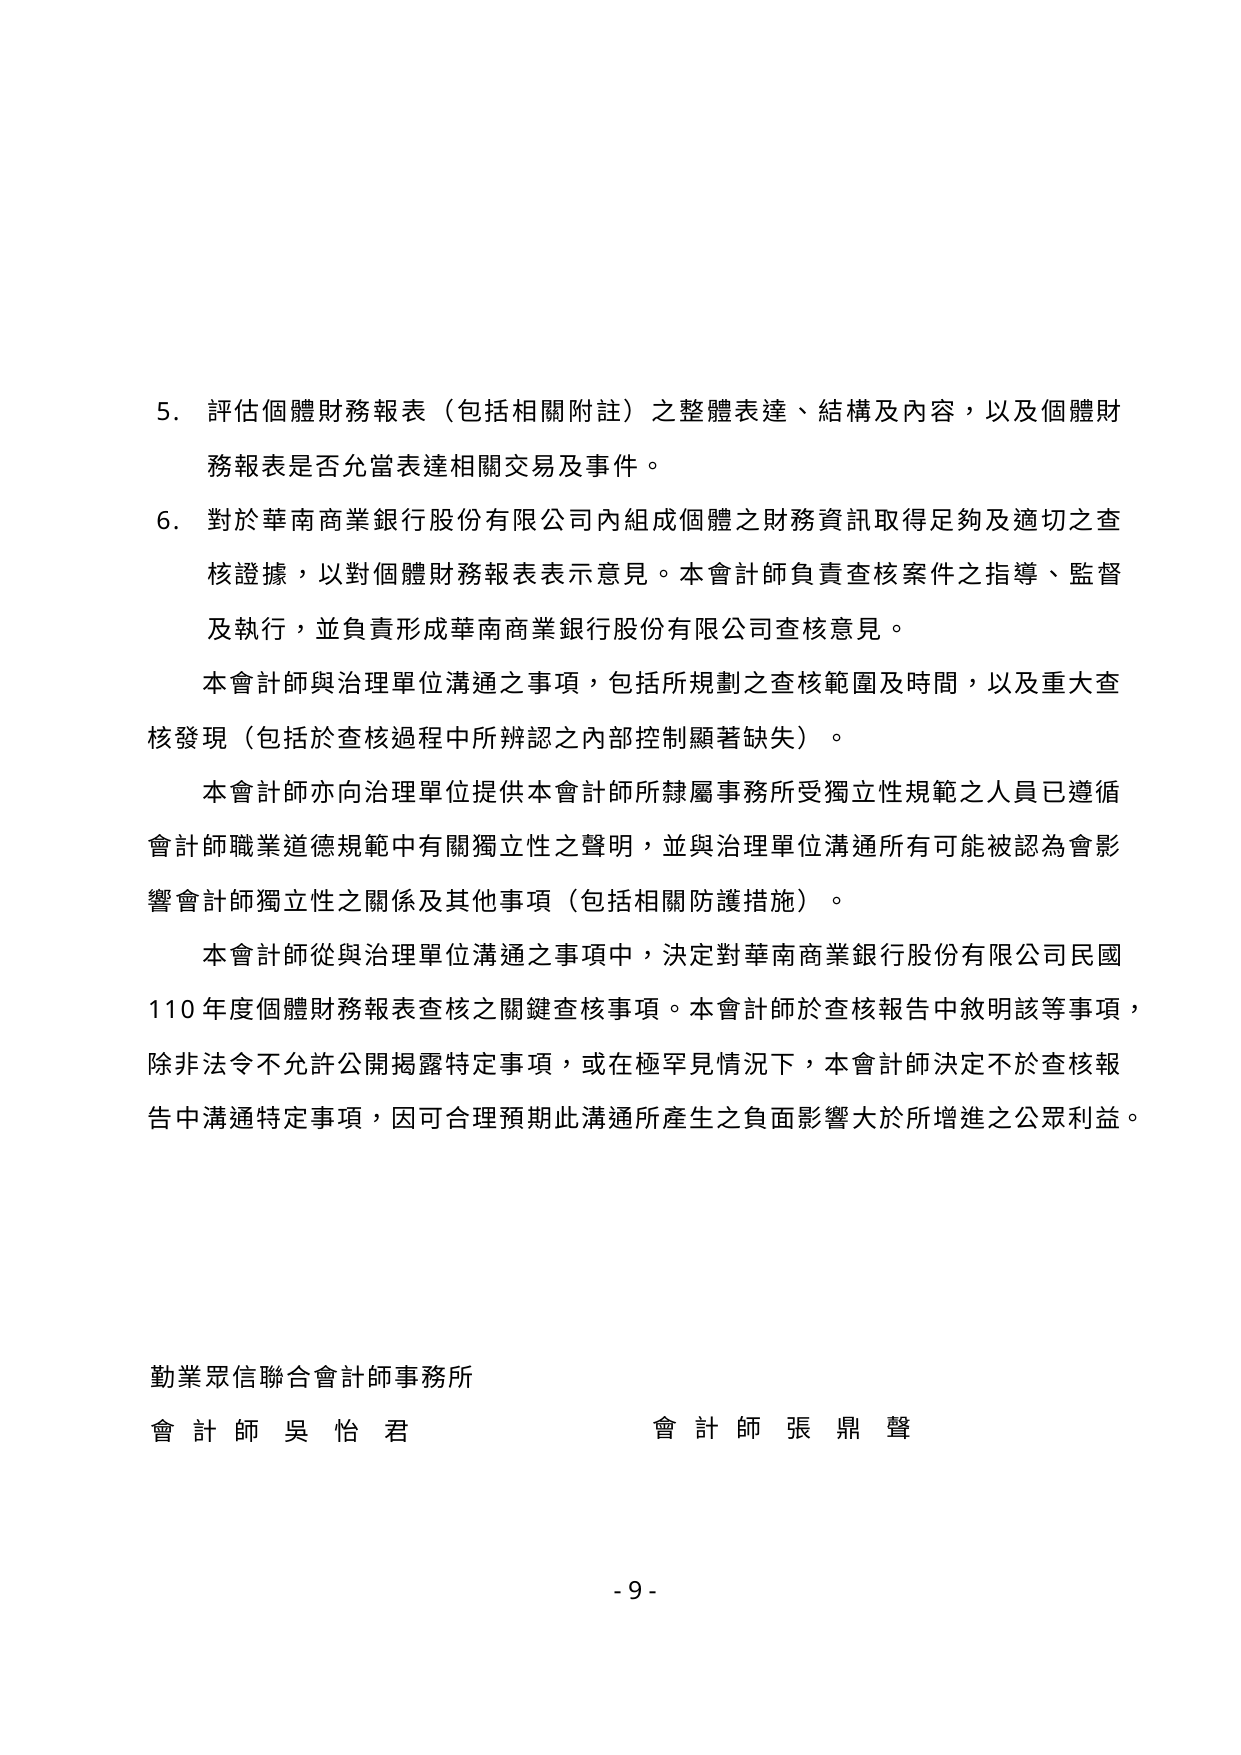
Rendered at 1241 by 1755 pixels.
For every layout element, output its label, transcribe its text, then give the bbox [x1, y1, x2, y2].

text 本會計師亦向治理單位提供本會計師所隸屬事務所受獨立性規範之人員已遵循會計師職業道德規範中有關獨立性之聲明，並與治理單位溝通所有可能被認為會影響會計師獨立性之關係及其他事項（包括相關防護措施）。 [148, 772, 1122, 917]
text 6. 對於華南商業銀行股份有限公司內組成個體之財務資訊取得足夠及適切之查核證據，以對個體財務報表表示意見。本會計師負責查核案件之指導、監督及執行，並負責形成華南商業銀行股份有限公司查核意見。 [148, 501, 1122, 646]
table_header 會 計 師張鼎聲 [650, 1357, 1122, 1462]
text 5. 評估個體財務報表（包括相關附註）之整體表達、結構及內容，以及個體財務報表是否允當表達相關交易及事件。 [148, 392, 1122, 482]
text 本會計師從與治理單位溝通之事項中，決定對華南商業銀行股份有限公司民國110年度個體財務報表查核之關鍵查核事項。本會計師於查核報告中敘明該等事項，除非法令不允許公開揭露特定事項，或在極罕見情況下，本會計師決定不於查核報告中溝通特定事項，因可合理預期此溝通所產生之負面影響大於所增進之公眾利益。 [148, 936, 1122, 1135]
table_header 勤業眾信聯合會計師事務所 會 計 師吳怡君 [148, 1357, 591, 1462]
table_header [591, 1357, 650, 1462]
text 本會計師與治理單位溝通之事項，包括所規劃之查核範圍及時間，以及重大查核發現（包括於查核過程中所辨認之內部控制顯著缺失）。 [148, 664, 1122, 754]
